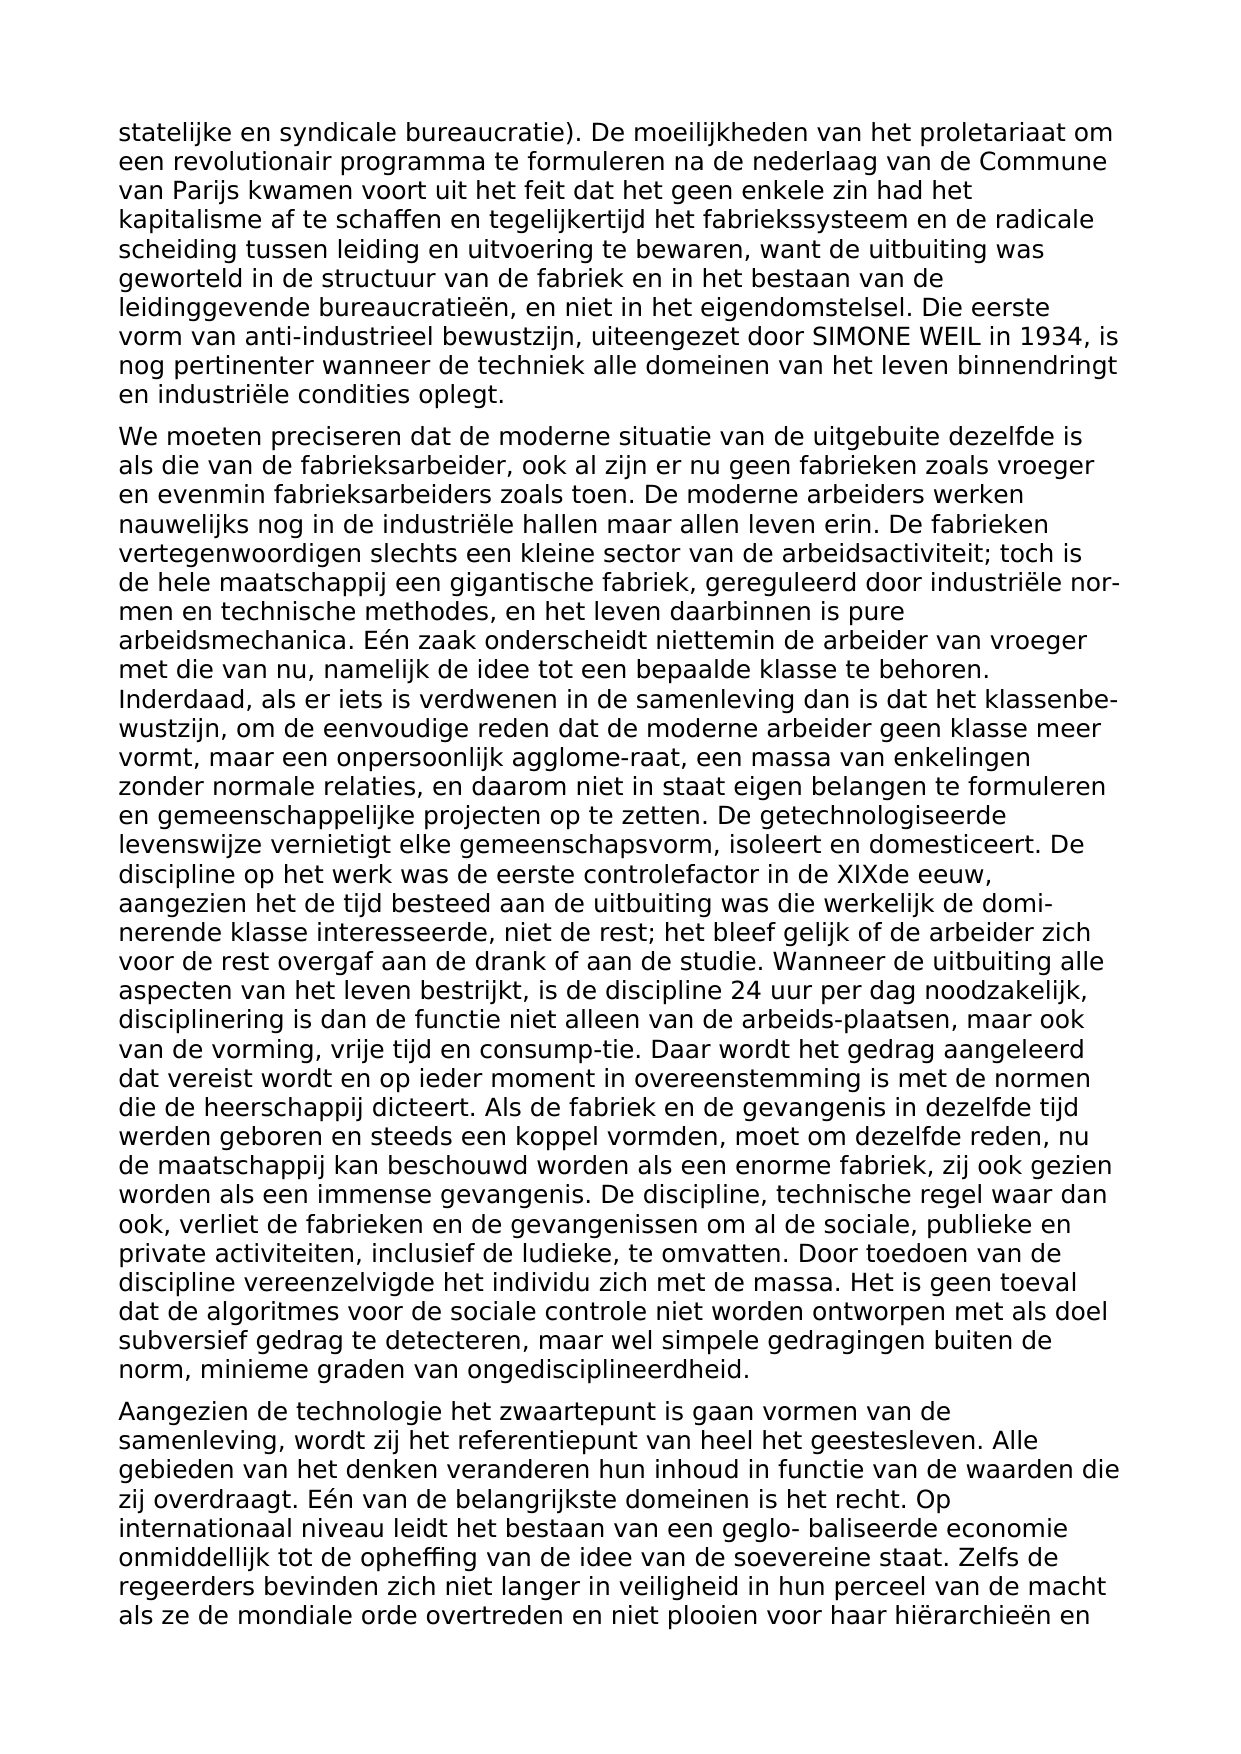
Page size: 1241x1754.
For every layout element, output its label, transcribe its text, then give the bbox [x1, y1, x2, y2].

text We moeten preciseren dat de moderne situatie van de uitgebuite dezelfde is als die van de fabrieksarbeider, ook al zijn er nu geen fabrieken zoals vroeger en evenmin fabrieksarbeiders zoals toen. De moderne arbeiders werken nauwelijks nog in de industriële hallen maar allen leven erin. De fabrieken vertegenwoordigen slechts een kleine sector van de arbeidsactiviteit; toch is de hele maatschappij een gigantische fabriek, gereguleerd door industriële nor-men en technische methodes, en het leven daarbinnen is pure arbeidsmechanica. Eén zaak onderscheidt niettemin de arbeider van vroeger met die van nu, namelijk de idee tot een bepaalde klasse te behoren. Inderdaad, als er iets is verdwenen in de samenleving dan is dat het klassenbe-wustzijn, om de eenvoudige reden dat de moderne arbeider geen klasse meer vormt, maar een onpersoonlijk agglome-raat, een massa van enkelingen zonder normale relaties, en daarom niet in staat eigen belangen te formuleren en gemeenschappelijke projecten op te zetten. De getechnologiseerde levenswijze vernietigt elke gemeenschapsvorm, isoleert en domesticeert. De discipline op het werk was de eerste controlefactor in de XIXde eeuw, aangezien het de tijd besteed aan de uitbuiting was die werkelijk de domi-nerende klasse interesseerde, niet de rest; het bleef gelijk of de arbeider zich voor de rest overgaf aan de drank of aan de studie. Wanneer de uitbuiting alle aspecten van het leven bestrijkt, is de discipline 24 uur per dag noodzakelijk, disciplinering is dan de functie niet alleen van de arbeids-plaatsen, maar ook van de vorming, vrije tijd en consump-tie. Daar wordt het gedrag aangeleerd dat vereist wordt en op ieder moment in overeenstemming is met de normen die de heerschappij dicteert. Als de fabriek en de gevangenis in dezelfde tijd werden geboren en steeds een koppel vormden, moet om dezelfde reden, nu de maatschappij kan beschouwd worden als een enorme fabriek, zij ook gezien worden als een immense gevangenis. De discipline, technische regel waar dan ook, verliet de fabrieken en de gevangenissen om al de sociale, publieke en private activiteiten, inclusief de ludieke, te omvatten. Door toedoen van de discipline vereenzelvigde het individu zich met de massa. Het is geen toeval dat de algoritmes voor de sociale controle niet worden ontworpen met als doel subversief gedrag te detecteren, maar wel simpele gedragingen buiten de norm, minieme graden van ongedisciplineerdheid. [118, 422, 1122, 1385]
text statelijke en syndicale bureaucratie). De moeilijkheden van het proletariaat om een revolutionair programma te formuleren na de nederlaag van de Commune van Parijs kwamen voort uit het feit dat het geen enkele zin had het kapitalisme af te schaffen en tegelijkertijd het fabriekssysteem en de radicale scheiding tussen leiding en uitvoering te bewaren, want de uitbuiting was geworteld in de structuur van de fabriek en in het bestaan van de leidinggevende bureaucratieën, en niet in het eigendomstelsel. Die eerste vorm van anti-industrieel bewustzijn, uiteengezet door SIMONE WEIL in 1934, is nog pertinenter wanneer de techniek alle domeinen van het leven binnendringt en industriële condities oplegt. [118, 118, 1122, 410]
text Aangezien de technologie het zwaartepunt is gaan vormen van de samenleving, wordt zij het referentiepunt van heel het geestesleven. Alle gebieden van het denken veranderen hun inhoud in functie van de waarden die zij overdraagt. Eén van de belangrijkste domeinen is het recht. Op internationaal niveau leidt het bestaan van een geglo- baliseerde economie onmiddellijk tot de opheffing van de idee van de soevereine staat. Zelfs de regeerders bevinden zich niet langer in veiligheid in hun perceel van de macht als ze de mondiale orde overtreden en niet plooien voor haar hiërarchieën en [118, 1397, 1122, 1631]
